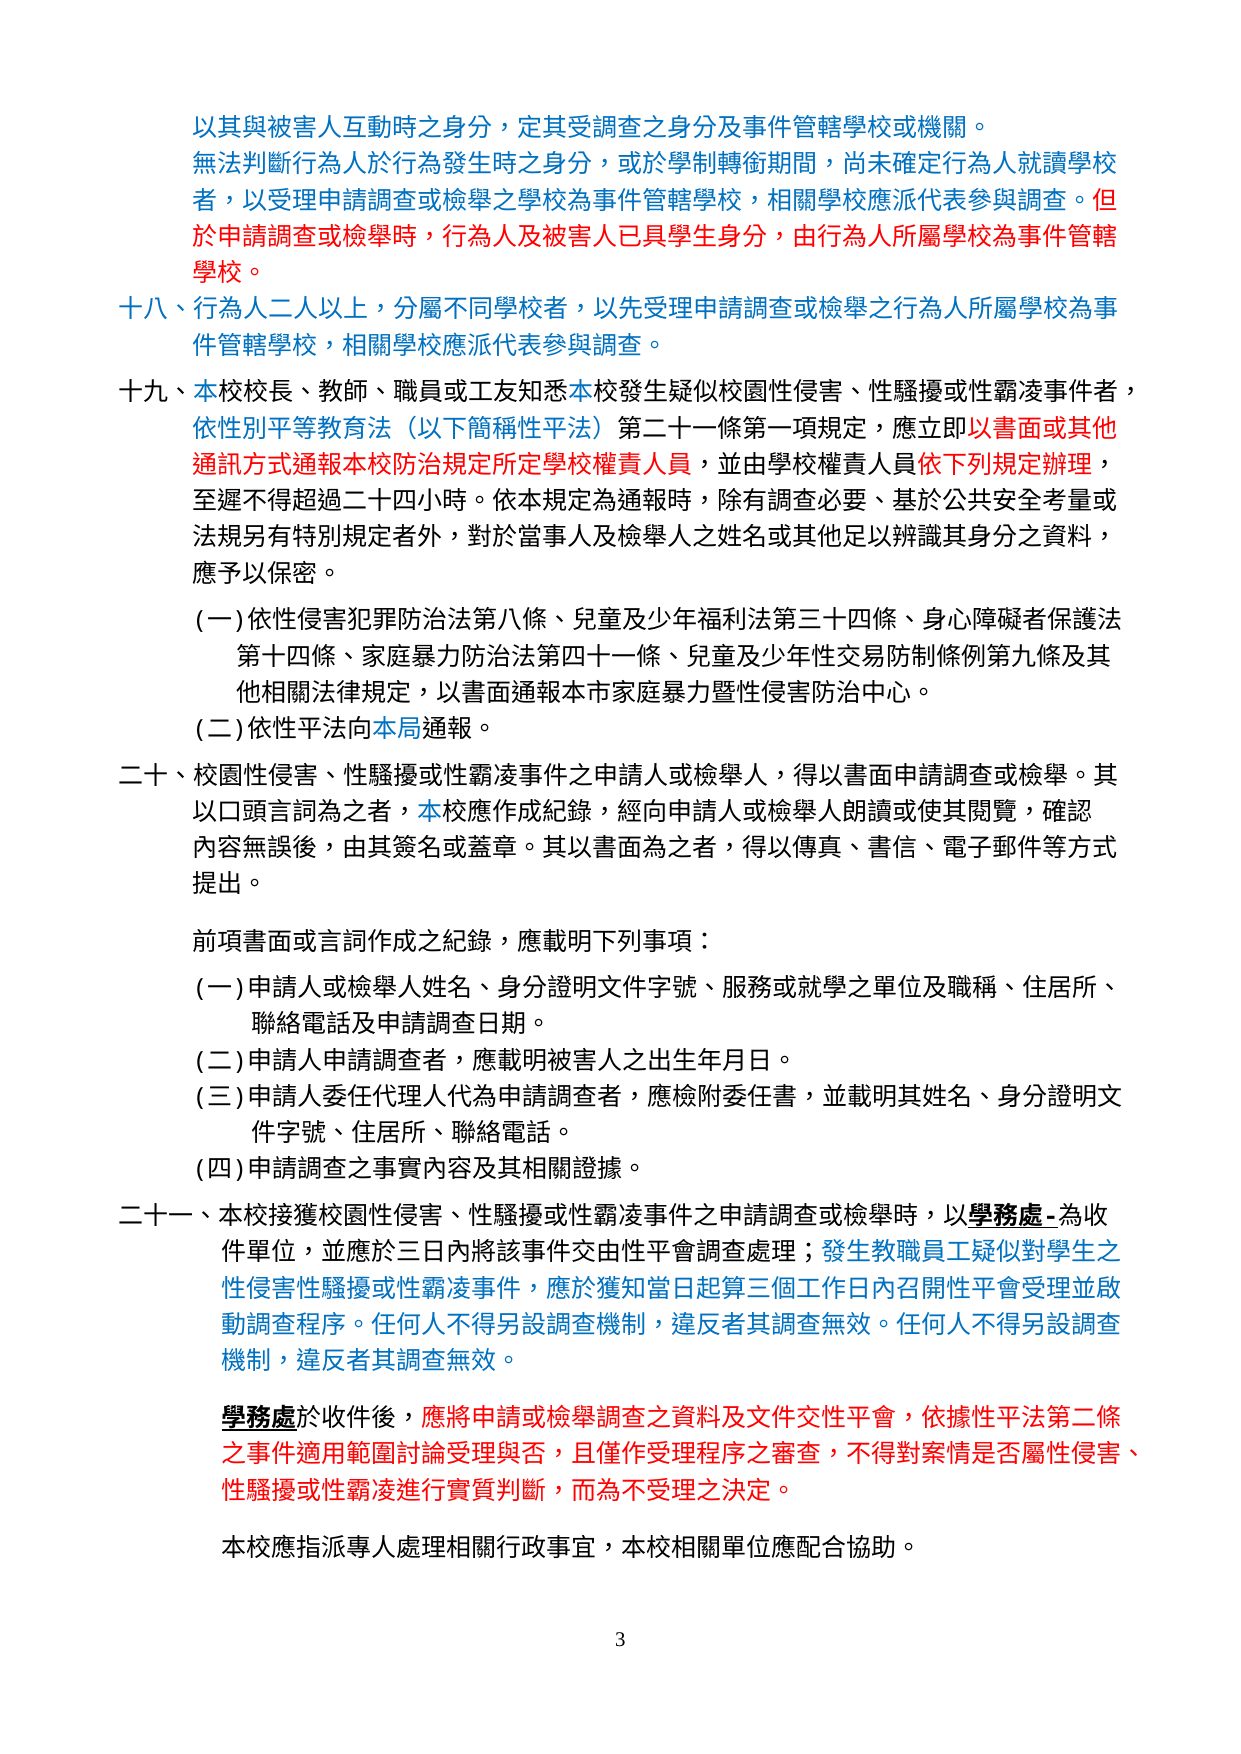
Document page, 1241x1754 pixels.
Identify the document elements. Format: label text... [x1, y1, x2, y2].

text 二十、校園性侵害、性騷擾或性霸凌事件之申請人或檢舉人，得以書面申請調查或檢舉。其以口頭言詞為之者，本校應作成紀錄，經向申請人或檢舉人朗讀或使其閱覽，確認 內容無誤後，由其簽名或蓋章。其以書面為之者，得以傳真、書信、電子郵件等方式提出。 [118, 755, 1122, 900]
text 本校應指派專人處理相關行政事宜，本校相關單位應配合協助。 [222, 1527, 1122, 1563]
text 十九、本校校長、教師、職員或工友知悉本校發生疑似校園性侵害、性騷擾或性霸凌事件者，依性別平等教育法（以下簡稱性平法）第二十一條第一項規定，應立即以書面或其他通訊方式通報本校防治規定所定學校權責人員，並由學校權責人員依下列規定辦理，至遲不得超過二十四小時。依本規定為通報時，除有調查必要、基於公共安全考量或法規另有特別規定者外，對於當事人及檢舉人之姓名或其他足以辨識其身分之資料，應予以保密。 [118, 372, 1122, 589]
text 十七、行為人於行為發生時，同時具有校長、教師、職員、工友或學生二種以上不同身分者，以其與被害人互動時之身分，定其受調查之身分及事件管轄學校或機關。 [118, 108, 1122, 144]
text 學務處於收件後，應將申請或檢舉調查之資料及文件交性平會，依據性平法第二條之事件適用範圍討論受理與否，且僅作受理程序之審查，不得對案情是否屬性侵害、性騷擾或性霸凌進行實質判斷，而為不受理之決定。 [222, 1398, 1122, 1506]
text 前項書面或言詞作成之紀錄，應載明下列事項： [192, 921, 1122, 957]
text (二)依性平法向本局通報。 [192, 708, 1122, 745]
text (三)申請人委任代理人代為申請調查者，應檢附委任書，並載明其姓名、身分證明文件字號、住居所、聯絡電話。 [192, 1076, 1122, 1149]
text 無法判斷行為人於行為發生時之身分，或於學制轉銜期間，尚未確定行為人就讀學校者，以受理申請調查或檢舉之學校為事件管轄學校，相關學校應派代表參與調查。但於申請調查或檢舉時，行為人及被害人已具學生身分，由行為人所屬學校為事件管轄學校。 [192, 144, 1122, 289]
text 十八、行為人二人以上，分屬不同學校者，以先受理申請調查或檢舉之行為人所屬學校為事件管轄學校，相關學校應派代表參與調查。 [118, 289, 1122, 361]
text (一)申請人或檢舉人姓名、身分證明文件字號、服務或就學之單位及職稱、住居所、聯絡電話及申請調查日期。 [192, 968, 1122, 1040]
text (二)申請人申請調查者，應載明被害人之出生年月日。 [192, 1040, 1122, 1076]
text (一)依性侵害犯罪防治法第八條、兒童及少年福利法第三十四條、身心障礙者保護法第十四條、家庭暴力防治法第四十一條、兒童及少年性交易防制條例第九條及其他相關法律規定，以書面通報本市家庭暴力暨性侵害防治中心。 [192, 600, 1122, 708]
text 二十一、本校接獲校園性侵害、性騷擾或性霸凌事件之申請調查或檢舉時，以學務處-為收件單位，並應於三日內將該事件交由性平會調查處理；發生教職員工疑似對學生之性侵害性騷擾或性霸凌事件，應於獲知當日起算三個工作日內召開性平會受理並啟動調查程序。任何人不得另設調查機制，違反者其調查無效。任何人不得另設調查機制，違反者其調查無效。 [118, 1196, 1122, 1377]
text (四)申請調查之事實內容及其相關證據。 [192, 1149, 1122, 1185]
